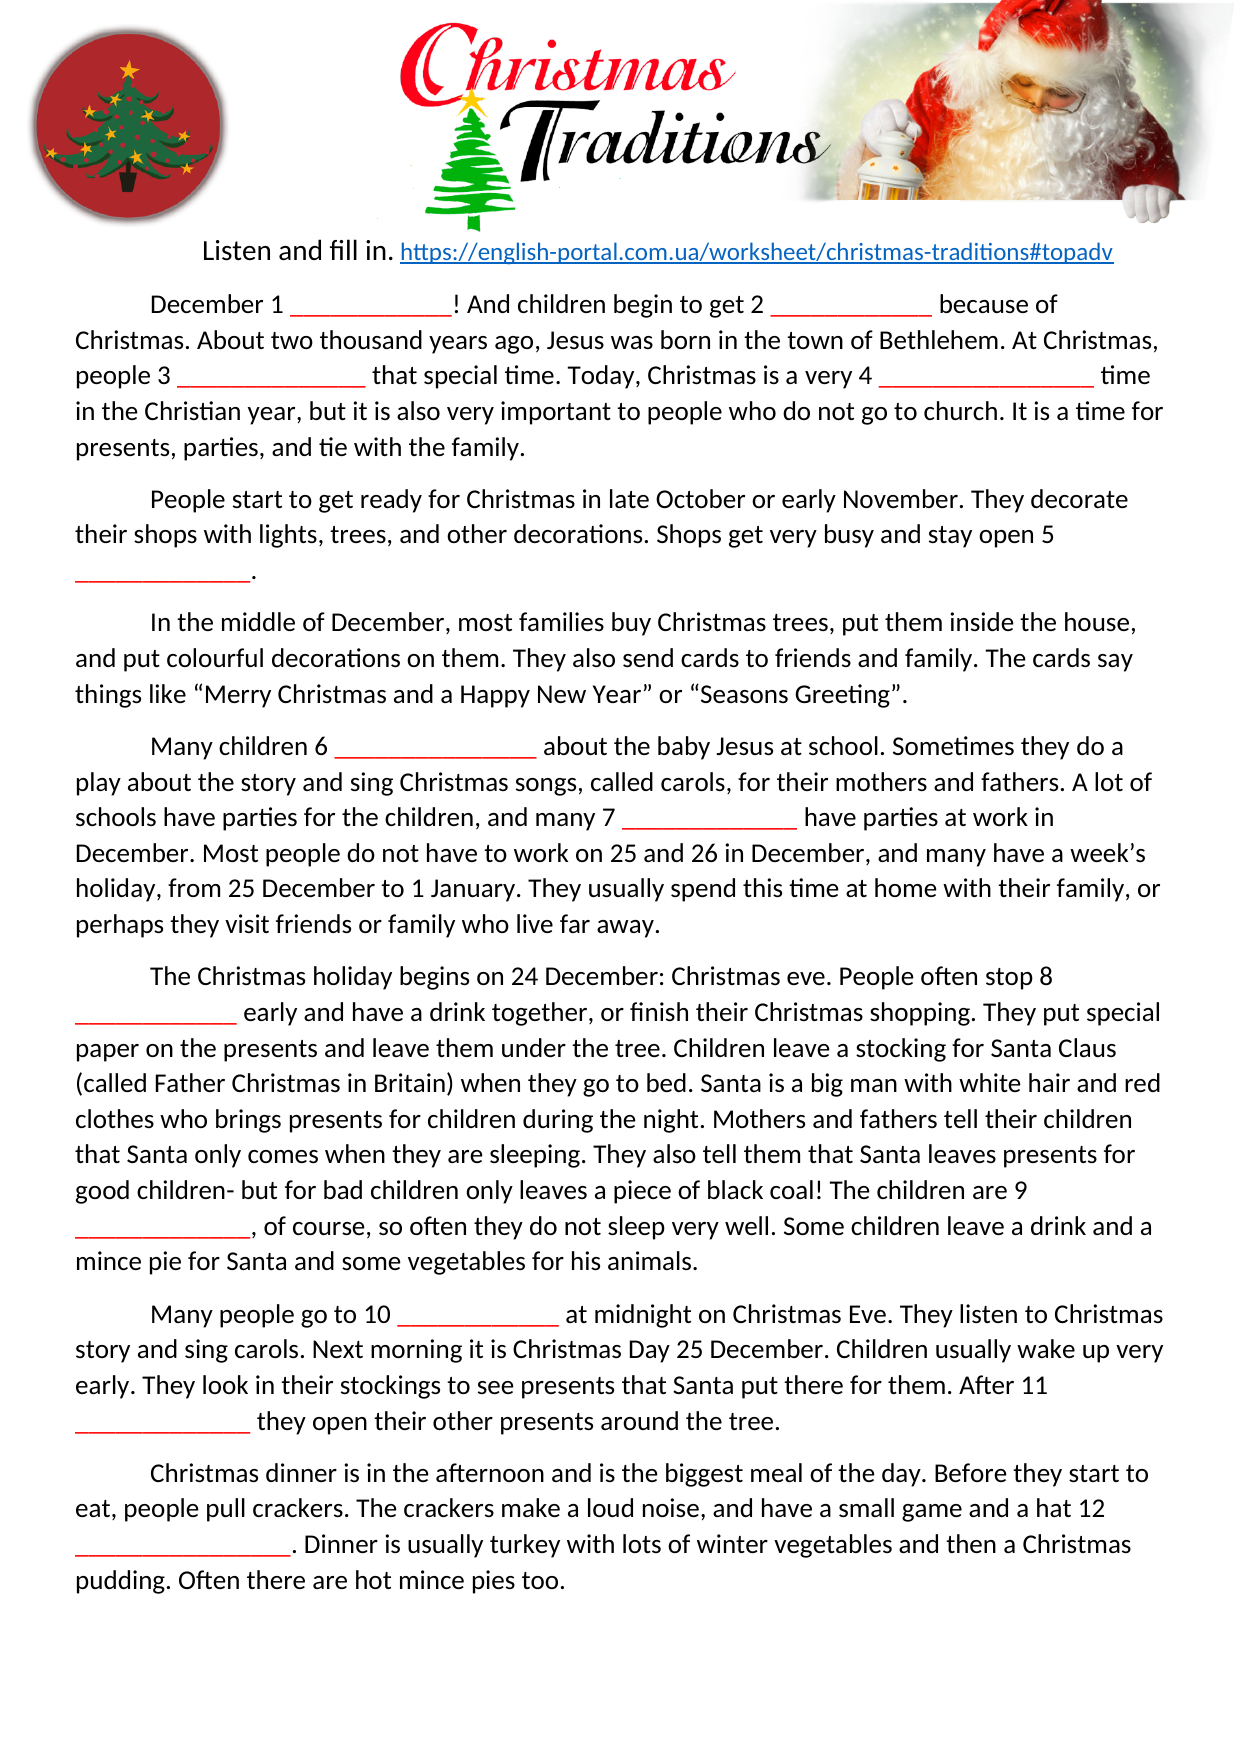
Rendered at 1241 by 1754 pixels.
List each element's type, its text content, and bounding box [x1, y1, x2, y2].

picture [24, 20, 232, 231]
text Many children 6 _______________ about the baby Jesus at school. Sometimes they do a play about the story and sing Christmas songs, called carols, for their mothers and fathers. A lot of schools have parties for the children, and many 7 _____________ have parties at work in December. Most people do not have to work on 25 and 26 in December, and many have a week’s holiday, from 25 December to 1 January. They usually spend this time at home with their family, or perhaps they visit friends or family who live far away. [75, 729, 1165, 940]
text Many people go to 10 ____________ at midnight on Christmas Eve. They listen to Christmas story and sing carols. Next morning it is Christmas Day 25 December. Children usually wake up very early. They look in their stockings to see presents that Santa put there for them. After 11 _____________ they open their other presents around the tree. [75, 1297, 1165, 1437]
text December 1 ____________! And children begin to get 2 ____________ because of Christmas. About two thousand years ago, Jesus was born in the town of Bethlehem. At Christmas, people 3 ______________ that special time. Today, Christmas is a very 4 ________________ time in the Christian year, but it is also very important to people who do not go to church. It is a time for presents, parties, and tie with the family. [75, 287, 1165, 463]
text People start to get ready for Christmas in late October or early November. They decorate their shops with lights, trees, and other decorations. Shops get very busy and stay open 5 _____________. [75, 482, 1165, 586]
picture [366, 0, 1241, 234]
text Listen and fill in. https://english-portal.com.ua/worksheet/christmas-traditions#topadv [75, 232, 1165, 268]
text The Christmas holiday begins on 24 December: Christmas eve. People often stop 8 ____________ early and have a drink together, or finish their Christmas shopping. They put special paper on the presents and leave them under the tree. Children leave a stocking for Santa Claus (called Father Christmas in Britain) when they go to bed. Santa is a big man with white hair and red clothes who brings presents for children during the night. Mothers and fathers tell their children that Santa only comes when they are sleeping. They also tell them that Santa leaves presents for good children- but for bad children only leaves a piece of black coal! The children are 9 _____________, of course, so often they do not sleep very well. Some children leave a drink and a mince pie for Santa and some vegetables for his animals. [75, 959, 1165, 1277]
text In the middle of December, most families buy Christmas trees, put them inside the house, and put colourful decorations on them. They also send cards to friends and family. The cards say things like “Merry Christmas and a Happy New Year” or “Seasons Greeting”. [75, 606, 1165, 710]
text Christmas dinner is in the afternoon and is the biggest meal of the day. Before they start to eat, people pull crackers. The crackers make a loud noise, and have a small game and a hat 12 ________________. Dinner is usually turkey with lots of winter vegetables and then a Christmas pudding. Often there are hot mince pies too. [75, 1456, 1165, 1596]
